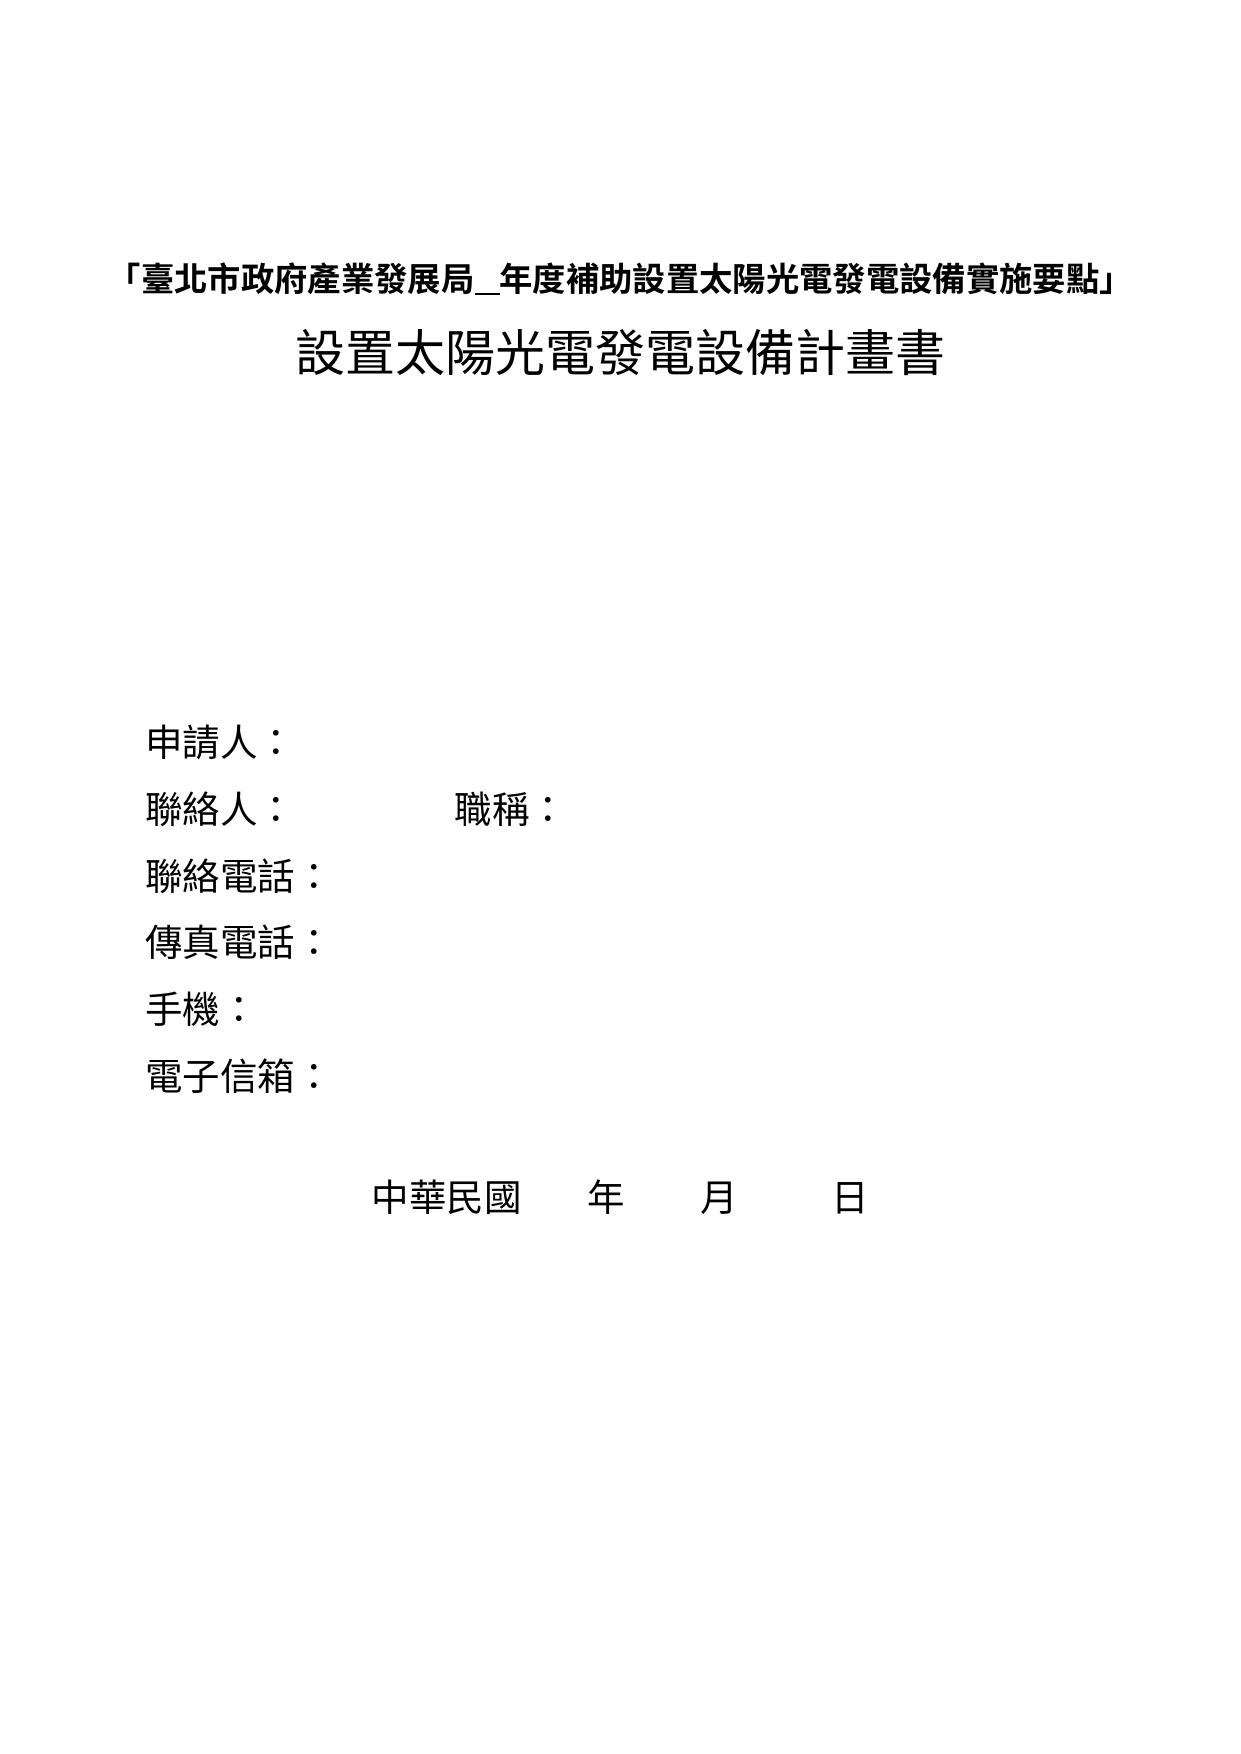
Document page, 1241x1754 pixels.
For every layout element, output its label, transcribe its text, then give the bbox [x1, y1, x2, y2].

text 傳真電話： [89, 913, 1152, 968]
text 聯絡電話： [89, 847, 1152, 901]
text 「臺北市政府產業發展局 年度補助設置太陽光電發電設備實施要點」 [89, 252, 1152, 301]
text 中華民國 年 月 日 [89, 1168, 1152, 1222]
text 聯絡人： 職稱： [89, 780, 1152, 834]
text 手機： [89, 980, 1152, 1034]
text 設置太陽光電發電設備計畫書 [89, 313, 1152, 386]
text 申請人： [89, 713, 1152, 767]
text 電子信箱： [89, 1047, 1152, 1101]
